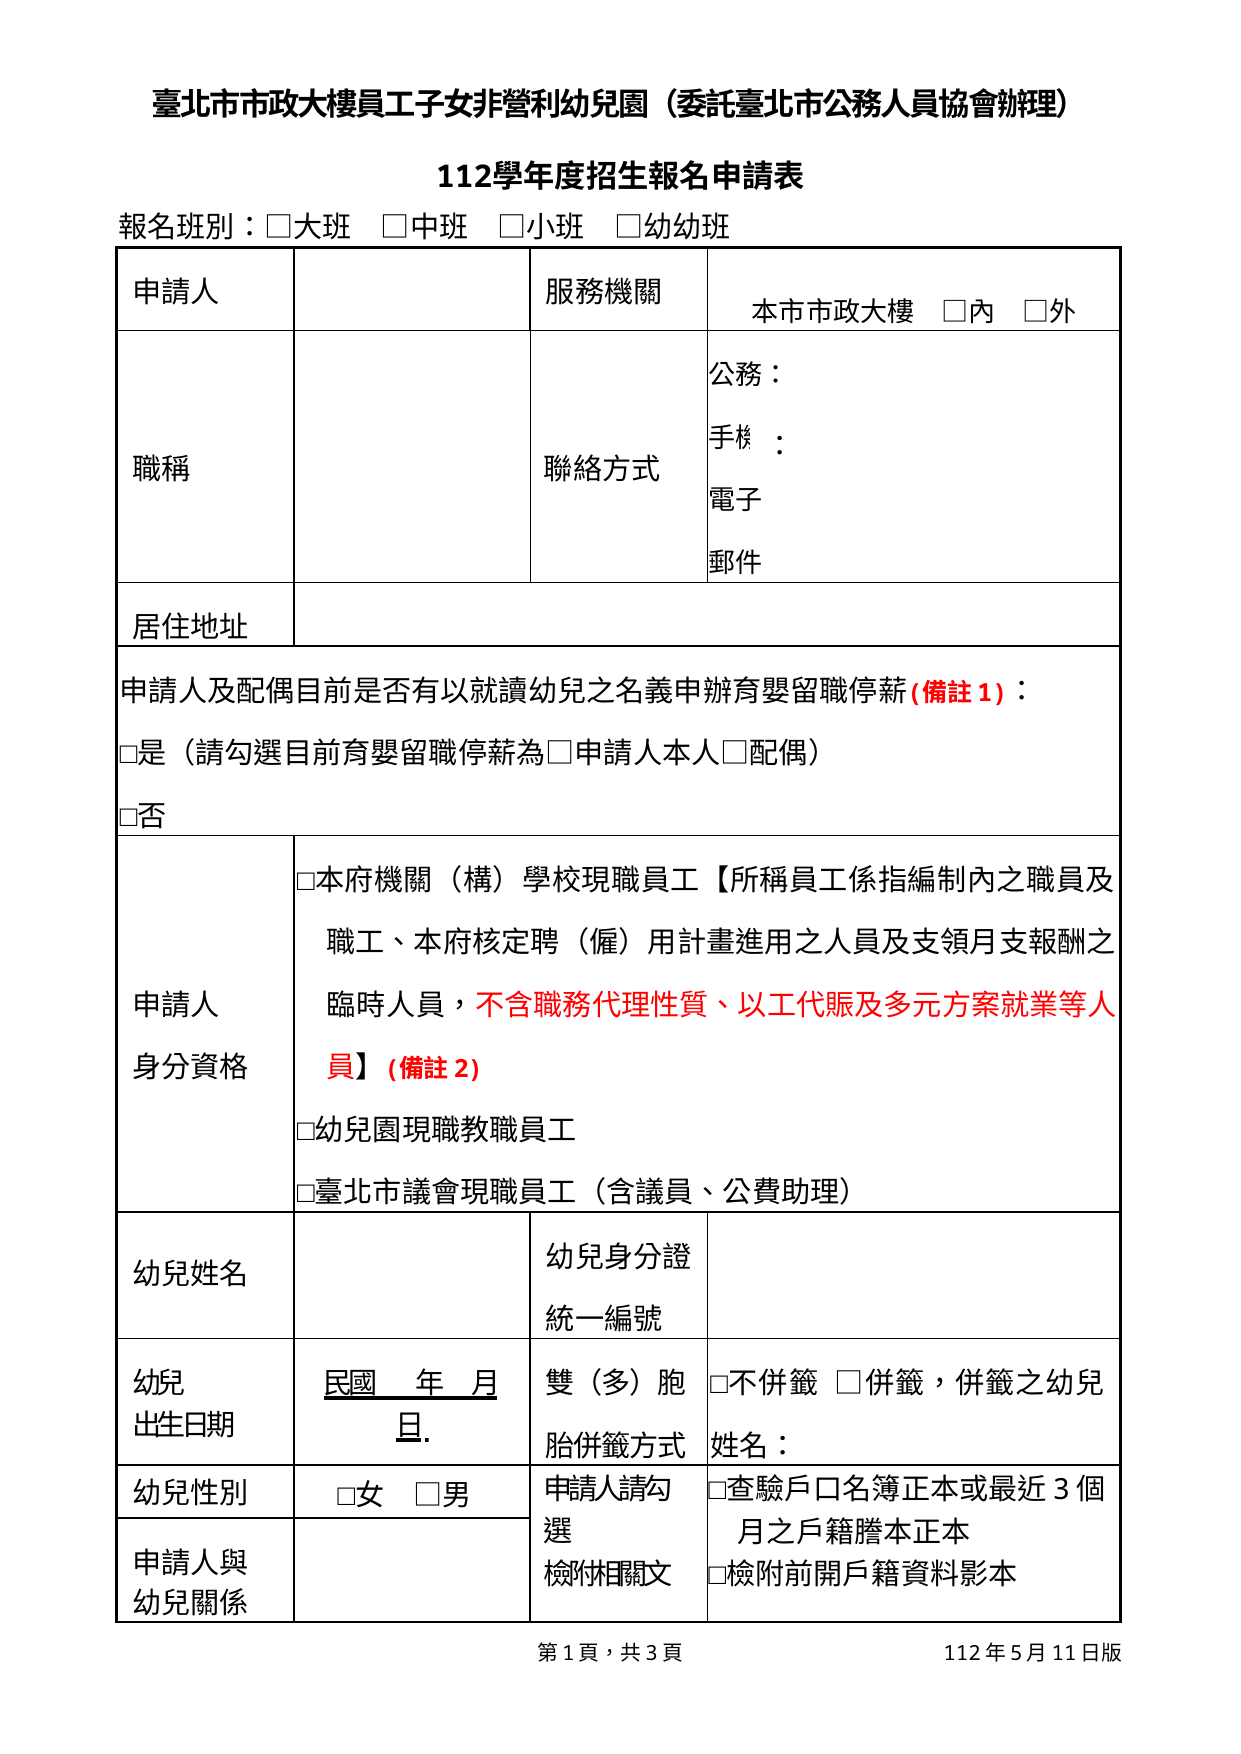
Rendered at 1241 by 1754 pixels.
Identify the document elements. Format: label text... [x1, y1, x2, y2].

table_cell 幼兒 出生日期 [118, 1339, 293, 1464]
table_cell 聯絡方式 [531, 331, 707, 581]
table_cell 申請人 身分資格 [118, 836, 293, 1211]
table_cell 申請人與 幼兒關係 [118, 1519, 293, 1621]
text 臺北市市政大樓員工子女非營利幼兒園（委託臺北市公務人員協會辦理） [118, 60, 1122, 123]
table_cell □查驗戶口名簿正本或最近3個月之戶籍謄本正本 □檢附前開戶籍資料影本 □員工識別證影本 （已黏貼於下一頁） □身心障礙證明影本 （已黏貼於下一頁） [708, 1466, 1119, 1621]
table_cell 居住地址 [118, 583, 293, 645]
table_cell [295, 583, 1119, 645]
table_cell 幼兒姓名 [118, 1213, 293, 1338]
table_cell 公務： 手機： 電子 郵件 [708, 331, 1119, 581]
table_cell [708, 1213, 1119, 1338]
table_cell □女 □男 [295, 1466, 529, 1517]
table_cell 申請人及配偶目前是否有以就讀幼兒之名義申辦育嬰留職停薪(備註1)： □是（請勾選目前育嬰留職停薪為□申請人本人□配偶） □否 [118, 647, 1119, 834]
table_cell 職稱 [118, 331, 293, 581]
table_header 服務機關 [531, 249, 707, 330]
text 報名班別：□大班 □中班 □小班 □幼幼班 [118, 203, 1122, 246]
table_cell 雙（多）胞胎併籤方式 [531, 1339, 707, 1464]
table_header [295, 249, 529, 330]
text 112學年度招生報名申請表 [118, 132, 1122, 194]
table_cell 民國 年 月 日 [295, 1339, 529, 1464]
table_cell 幼兒性別 [118, 1466, 293, 1517]
table_header 本市市政大樓 □內 □外 [708, 249, 1119, 330]
table_cell 幼兒身分證 統一編號 [531, 1213, 707, 1338]
table_cell [295, 1519, 529, 1621]
table_cell □本府機關（構）學校現職員工【所稱員工係指編制內之職員及職工、本府核定聘（僱）用計畫進用之人員及支領月支報酬之臨時人員，不含職務代理性質、以工代賑及多元方案就業等人員】(備註2) □幼兒園現職教職員工 □臺北市議會現職員工（含議員、公費助理） [295, 836, 1119, 1211]
table_header 申請人 [118, 249, 293, 330]
table_cell [295, 1213, 529, 1338]
table_cell [295, 331, 530, 581]
table_cell 申請人請勾選 檢附相關文件 (備註2、3、4) [531, 1466, 707, 1621]
table_cell □不併籤 □併籤，併籤之幼兒姓名： [708, 1339, 1119, 1464]
